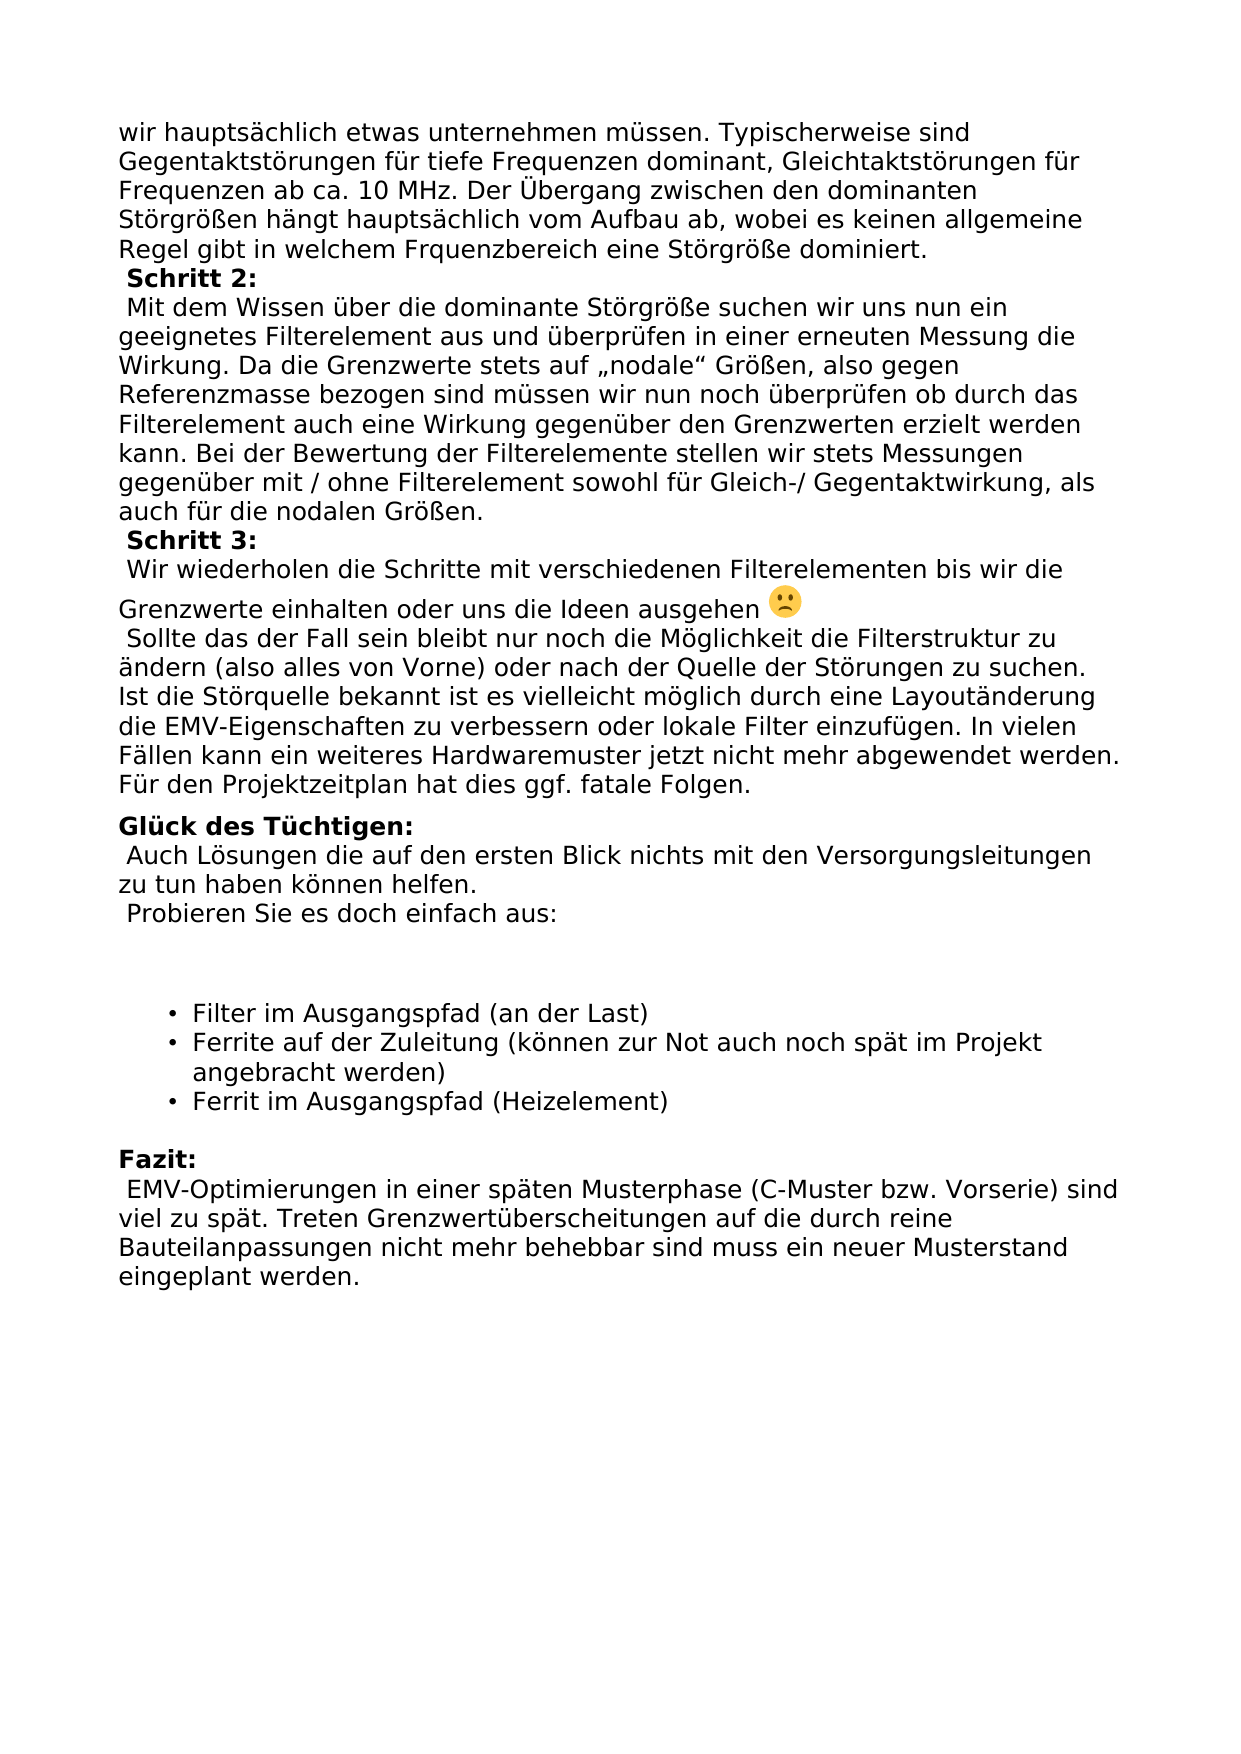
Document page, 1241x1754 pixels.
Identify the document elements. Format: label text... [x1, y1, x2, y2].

list Ferrit im Ausgangspfad (Heizelement) [177, 1087, 1122, 1116]
text Fazit: EMV-Optimierungen in einer späten Musterphase (C-Muster bzw. Vorserie) sind viel zu spät. Treten Grenzwertüberscheitungen auf die durch reine Bauteilanpassungen nicht mehr behebbar sind muss ein neuer Musterstand eingeplant werden. [118, 1146, 1122, 1291]
list Ferrite auf der Zuleitung (können zur Not auch noch spät im Projekt angebracht werden) [177, 1029, 1122, 1087]
text Glück des Tüchtigen: Auch Lösungen die auf den ersten Blick nichts mit den Versorgungsleitungen zu tun haben können helfen. Probieren Sie es doch einfach aus: [118, 812, 1122, 957]
list Filter im Ausgangspfad (an der Last) [177, 999, 1122, 1029]
text wir hauptsächlich etwas unternehmen müssen. Typischerweise sind Gegentaktstörungen für tiefe Frequenzen dominant, Gleichtaktstörungen für Frequenzen ab ca. 10 MHz. Der Übergang zwischen den dominanten Störgrößen hängt hauptsächlich vom Aufbau ab, wobei es keinen allgemeine Regel gibt in welchem Frquenzbereich eine Störgröße dominiert. Schritt 2: Mit dem Wissen über die dominante Störgröße suchen wir uns nun ein geeignetes Filterelement aus und überprüfen in einer erneuten Messung die Wirkung. Da die Grenzwerte stets auf „nodale“ Größen, also gegen Referenzmasse bezogen sind müssen wir nun noch überprüfen ob durch das Filterelement auch eine Wirkung gegenüber den Grenzwerten erzielt werden kann. Bei der Bewertung der Filterelemente stellen wir stets Messungen gegenüber mit / ohne Filterelement sowohl für Gleich-/ Gegentaktwirkung, als auch für die nodalen Größen. Schritt 3: Wir wiederholen die Schritte mit verschiedenen Filterelementen bis wir die Grenzwerte einhalten oder uns die Ideen ausgehen Sollte das der Fall sein bleibt nur noch die Möglichkeit die Filterstruktur zu ändern (also alles von Vorne) oder nach der Quelle der Störungen zu suchen. Ist die Störquelle bekannt ist es vielleicht möglich durch eine Layoutänderung die EMV-Eigenschaften zu verbessern oder lokale Filter einzufügen. In vielen Fällen kann ein weiteres Hardwaremuster jetzt nicht mehr abgewendet werden. Für den Projektzeitplan hat dies ggf. fatale Folgen. [118, 118, 1122, 799]
